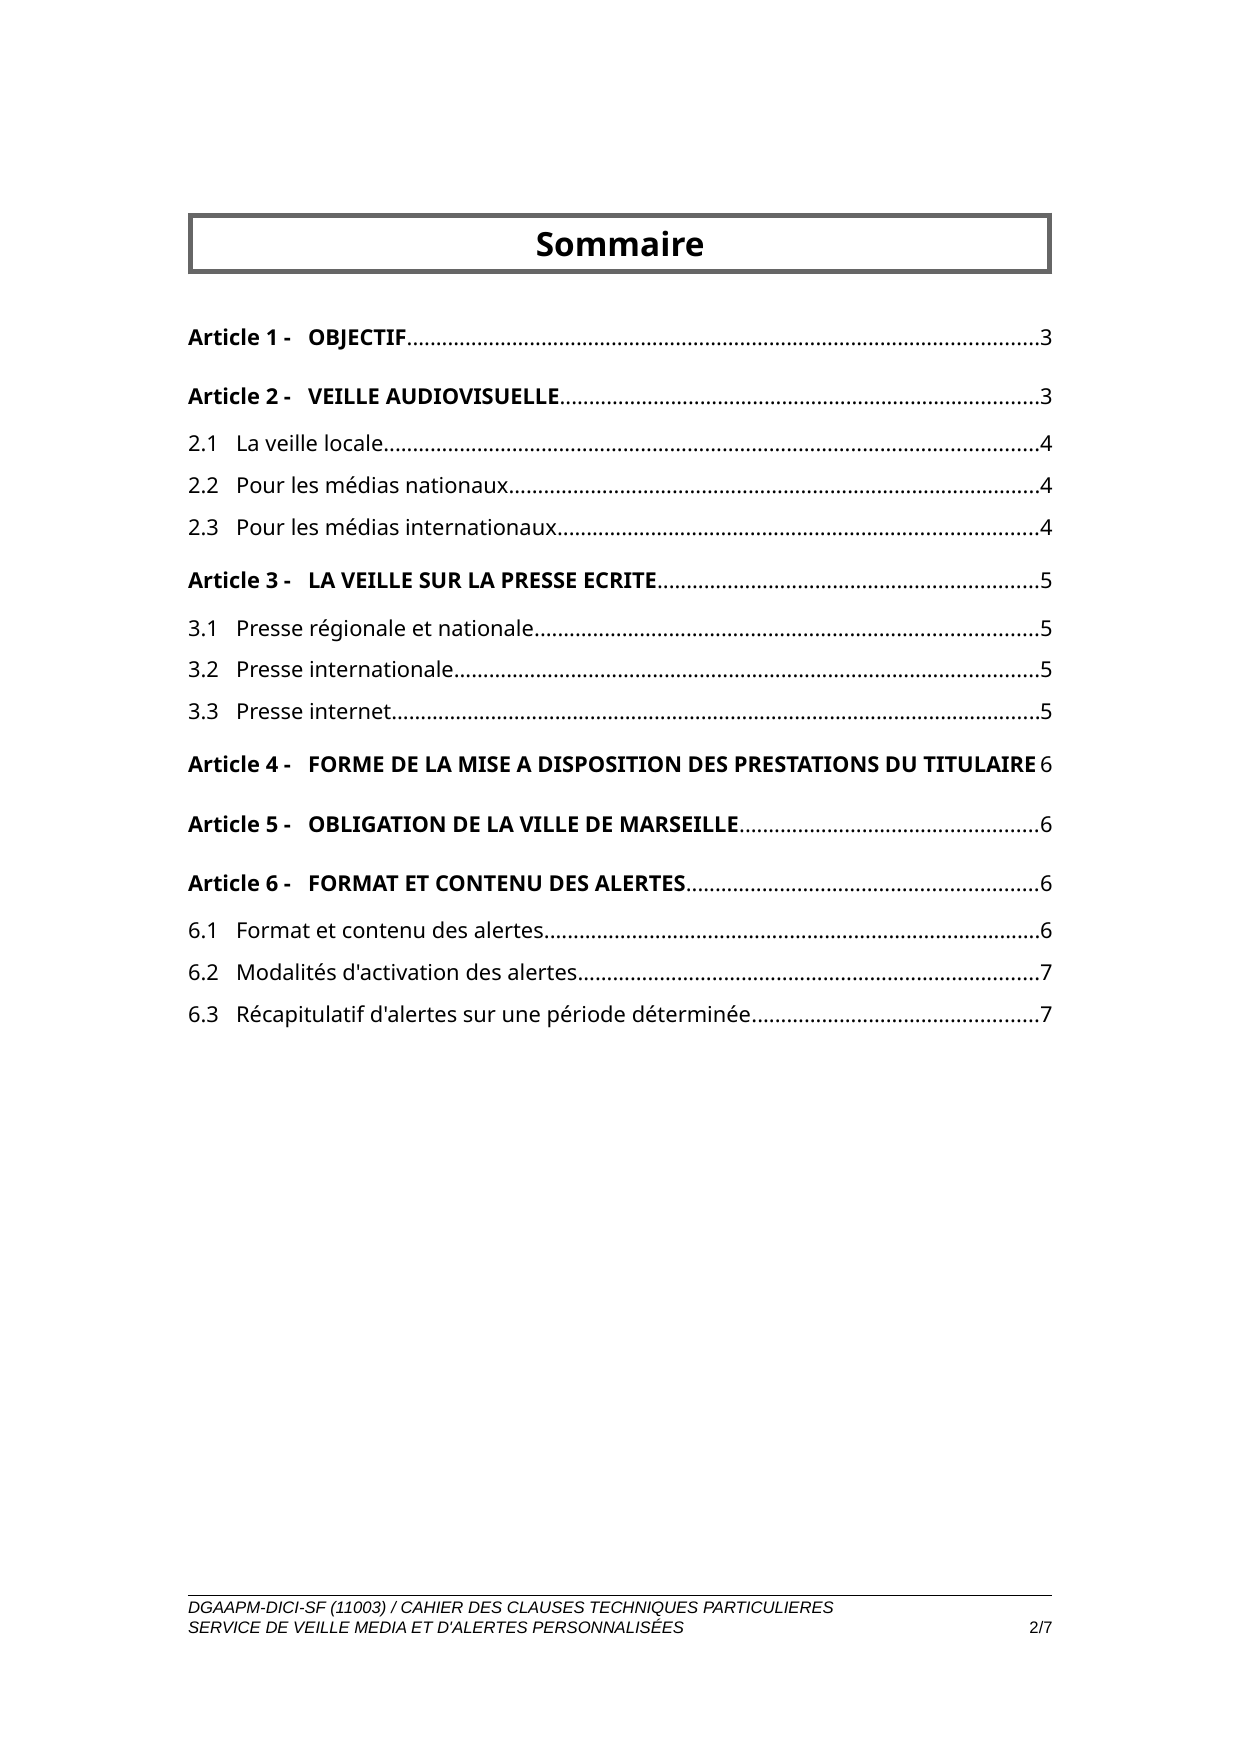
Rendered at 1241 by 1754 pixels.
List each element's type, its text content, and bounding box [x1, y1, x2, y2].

text 2.2 Pour les médias nationaux 4 [188, 470, 1052, 500]
text 6.2 Modalités d'activation des alertes 7 [188, 957, 1052, 987]
text Article 1 - OBJECTIF 3 [188, 322, 1052, 351]
text 3.2 Presse internationale 5 [188, 654, 1052, 684]
text 3.1 Presse régionale et nationale 5 [188, 613, 1052, 642]
text 6.3 Récapitulatif d'alertes sur une période déterminée 7 [188, 999, 1052, 1028]
text 2.3 Pour les médias internationaux 4 [188, 512, 1052, 541]
text Article 3 - LA VEILLE SUR LA PRESSE ECRITE 5 [188, 565, 1052, 595]
text Article 5 - OBLIGATION DE LA VILLE DE MARSEILLE 6 [188, 809, 1052, 838]
subtitle Sommaire [193, 218, 1047, 269]
text Article 6 - FORMAT ET CONTENU DES ALERTES 6 [188, 868, 1052, 898]
text 3.3 Presse internet 5 [188, 696, 1052, 726]
text 6.1 Format et contenu des alertes 6 [188, 915, 1052, 945]
text Article 2 - VEILLE AUDIOVISUELLE 3 [188, 381, 1052, 411]
text Article 4 - FORME DE LA MISE A DISPOSITION DES PRESTATIONS DU TITULAIRE 6 [188, 749, 1052, 779]
text 2.1 La veille locale 4 [188, 428, 1052, 458]
